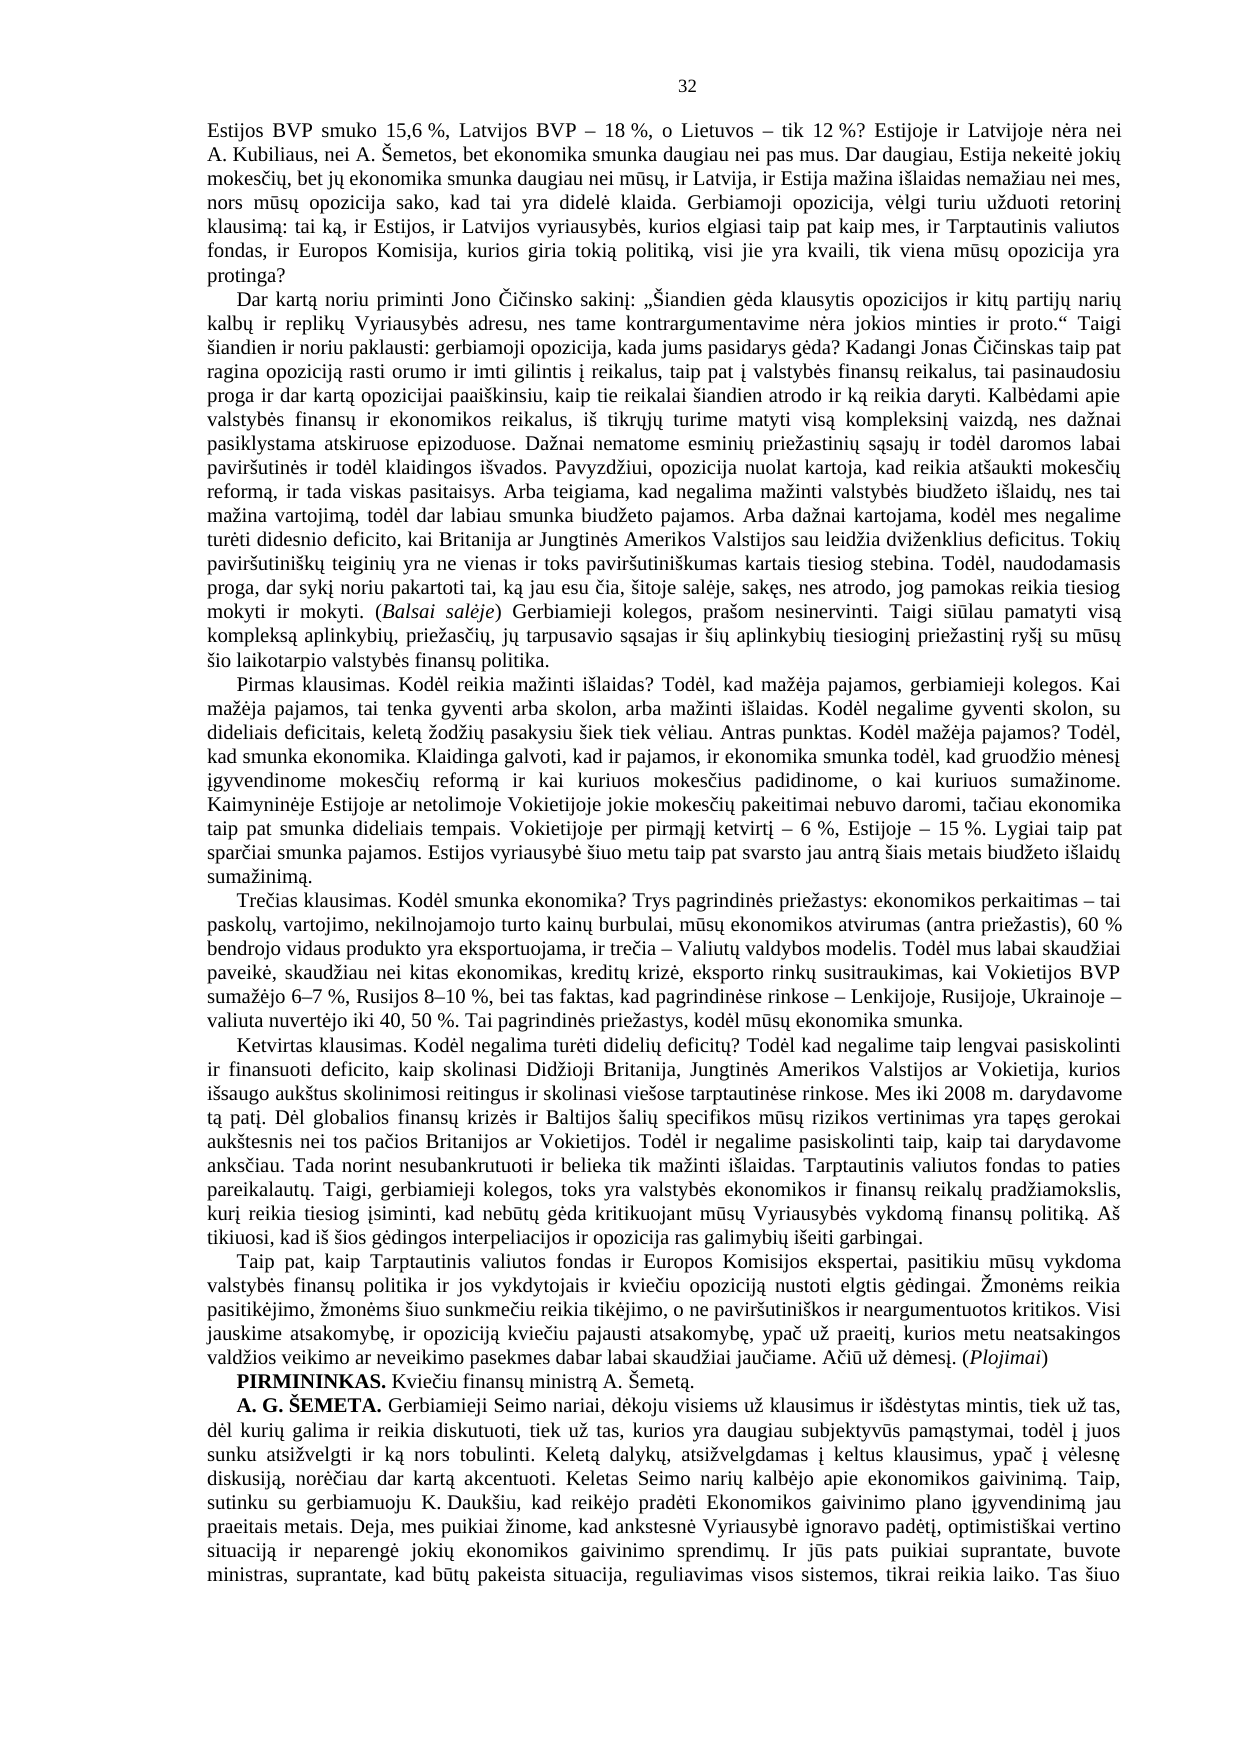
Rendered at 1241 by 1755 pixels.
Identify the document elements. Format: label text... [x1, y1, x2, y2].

text Trečias klausimas. Kodėl smunka ekonomika? Trys pagrindinės priežastys: ekonomikos perkaitimas – tai paskolų, vartojimo, nekilnojamojo turto kainų burbulai, mūsų ekonomikos atvirumas (antra priežastis), 60 % bendrojo vidaus produkto yra eksportuojama, ir trečia – Valiutų valdybos modelis. Todėl mus labai skaudžiai paveikė, skaudžiau nei kitas ekonomikas, kreditų krizė, eksporto rinkų susitraukimas, kai Vokietijos BVP sumažėjo 6–7 %, Rusijos 8–10 %, bei tas faktas, kad pagrindinėse rinkose – Lenkijoje, Rusijoje, Ukrainoje – valiuta nuvertėjo iki 40, 50 %. Tai pagrindinės priežastys, kodėl mūsų ekonomika smunka. [207, 888, 1122, 1032]
text PIRMININKAS. Kviečiu finansų ministrą A. Šemetą. [207, 1369, 1122, 1393]
text A. G. ŠEMETA. Gerbiamieji Seimo nariai, dėkoju visiems už klausimus ir išdėstytas mintis, tiek už tas, dėl kurių galima ir reikia diskutuoti, tiek už tas, kurios yra daugiau subjektyvūs pamąstymai, todėl į juos sunku atsižvelgti ir ką nors tobulinti. Keletą dalykų, atsižvelgdamas į keltus klausimus, ypač į vėlesnę diskusiją, norėčiau dar kartą akcentuoti. Keletas Seimo narių kalbėjo apie ekonomikos gaivinimą. Taip, sutinku su gerbiamuoju K. Daukšiu, kad reikėjo pradėti Ekonomikos gaivinimo plano įgyvendinimą jau praeitais metais. Deja, mes puikiai žinome, kad ankstesnė Vyriausybė ignoravo padėtį, optimistiškai vertino situaciją ir neparengė jokių ekonomikos gaivinimo sprendimų. Ir jūs pats puikiai suprantate, buvote ministras, suprantate, kad būtų pakeista situacija, reguliavimas visos sistemos, tikrai reikia laiko. Tas šiuo [207, 1393, 1122, 1586]
text Pirmas klausimas. Kodėl reikia mažinti išlaidas? Todėl, kad mažėja pajamos, gerbiamieji kolegos. Kai mažėja pajamos, tai tenka gyventi arba skolon, arba mažinti išlaidas. Kodėl negalime gyventi skolon, su dideliais deficitais, keletą žodžių pasakysiu šiek tiek vėliau. Antras punktas. Kodėl mažėja pajamos? Todėl, kad smunka ekonomika. Klaidinga galvoti, kad ir pajamos, ir ekonomika smunka todėl, kad gruodžio mėnesį įgyvendinome mokesčių reformą ir kai kuriuos mokesčius padidinome, o kai kuriuos sumažinome. Kaimyninėje Estijoje ar netolimoje Vokietijoje jokie mokesčių pakeitimai nebuvo daromi, tačiau ekonomika taip pat smunka dideliais tempais. Vokietijoje per pirmąjį ketvirtį – 6 %, Estijoje – 15 %. Lygiai taip pat sparčiai smunka pajamos. Estijos vyriausybė šiuo metu taip pat svarsto jau antrą šiais metais biudžeto išlaidų sumažinimą. [207, 672, 1122, 888]
text Dar kartą noriu priminti Jono Čičinsko sakinį: „Šiandien gėda klausytis opozicijos ir kitų partijų narių kalbų ir replikų Vyriausybės adresu, nes tame kontrargumentavime nėra jokios minties ir proto.“ Taigi šiandien ir noriu paklausti: gerbiamoji opozicija, kada jums pasidarys gėda? Kadangi Jonas Čičinskas taip pat ragina opoziciją rasti orumo ir imti gilintis į reikalus, taip pat į valstybės finansų reikalus, tai pasinaudosiu proga ir dar kartą opozicijai paaiškinsiu, kaip tie reikalai šiandien atrodo ir ką reikia daryti. Kalbėdami apie valstybės finansų ir ekonomikos reikalus, iš tikrųjų turime matyti visą kompleksinį vaizdą, nes dažnai pasiklystama atskiruose epizoduose. Dažnai nematome esminių priežastinių sąsajų ir todėl daromos labai paviršutinės ir todėl klaidingos išvados. Pavyzdžiui, opozicija nuolat kartoja, kad reikia atšaukti mokesčių reformą, ir tada viskas pasitaisys. Arba teigiama, kad negalima mažinti valstybės biudžeto išlaidų, nes tai mažina vartojimą, todėl dar labiau smunka biudžeto pajamos. Arba dažnai kartojama, kodėl mes negalime turėti didesnio deficito, kai Britanija ar Jungtinės Amerikos Valstijos sau leidžia dviženklius deficitus. Tokių paviršutiniškų teiginių yra ne vienas ir toks paviršutiniškumas kartais tiesiog stebina. Todėl, naudodamasis proga, dar sykį noriu pakartoti tai, ką jau esu čia, šitoje salėje, sakęs, nes atrodo, jog pamokas reikia tiesiog mokyti ir mokyti. (Balsai salėje) Gerbiamieji kolegos, prašom nesinervinti. Taigi siūlau pamatyti visą kompleksą aplinkybių, priežasčių, jų tarpusavio sąsajas ir šių aplinkybių tiesioginį priežastinį ryšį su mūsų šio laikotarpio valstybės finansų politika. [207, 287, 1122, 672]
text Estijos BVP smuko 15,6 %, Latvijos BVP – 18 %, o Lietuvos – tik 12 %? Estijoje ir Latvijoje nėra nei A. Kubiliaus, nei A. Šemetos, bet ekonomika smunka daugiau nei pas mus. Dar daugiau, Estija nekeitė jokių mokesčių, bet jų ekonomika smunka daugiau nei mūsų, ir Latvija, ir Estija mažina išlaidas nemažiau nei mes, nors mūsų opozicija sako, kad tai yra didelė klaida. Gerbiamoji opozicija, vėlgi turiu užduoti retorinį klausimą: tai ką, ir Estijos, ir Latvijos vyriausybės, kurios elgiasi taip pat kaip mes, ir Tarptautinis valiutos fondas, ir Europos Komisija, kurios giria tokią politiką, visi jie yra kvaili, tik viena mūsų opozicija yra protinga? [207, 118, 1122, 287]
text Ketvirtas klausimas. Kodėl negalima turėti didelių deficitų? Todėl kad negalime taip lengvai pasiskolinti ir finansuoti deficito, kaip skolinasi Didžioji Britanija, Jungtinės Amerikos Valstijos ar Vokietija, kurios išsaugo aukštus skolinimosi reitingus ir skolinasi viešose tarptautinėse rinkose. Mes iki 2008 m. darydavome tą patį. Dėl globalios finansų krizės ir Baltijos šalių specifikos mūsų rizikos vertinimas yra tapęs gerokai aukštesnis nei tos pačios Britanijos ar Vokietijos. Todėl ir negalime pasiskolinti taip, kaip tai darydavome anksčiau. Tada norint nesubankrutuoti ir belieka tik mažinti išlaidas. Tarptautinis valiutos fondas to paties pareikalautų. Taigi, gerbiamieji kolegos, toks yra valstybės ekonomikos ir finansų reikalų pradžiamokslis, kurį reikia tiesiog įsiminti, kad nebūtų gėda kritikuojant mūsų Vyriausybės vykdomą finansų politiką. Aš tikiuosi, kad iš šios gėdingos interpeliacijos ir opozicija ras galimybių išeiti garbingai. [207, 1032, 1122, 1249]
text Taip pat, kaip Tarptautinis valiutos fondas ir Europos Komisijos ekspertai, pasitikiu mūsų vykdoma valstybės finansų politika ir jos vykdytojais ir kviečiu opoziciją nustoti elgtis gėdingai. Žmonėms reikia pasitikėjimo, žmonėms šiuo sunkmečiu reikia tikėjimo, o ne paviršutiniškos ir neargumentuotos kritikos. Visi jauskime atsakomybę, ir opoziciją kviečiu pajausti atsakomybę, ypač už praeitį, kurios metu neatsakingos valdžios veikimo ar neveikimo pasekmes dabar labai skaudžiai jaučiame. Ačiū už dėmesį. (Plojimai) [207, 1249, 1122, 1369]
